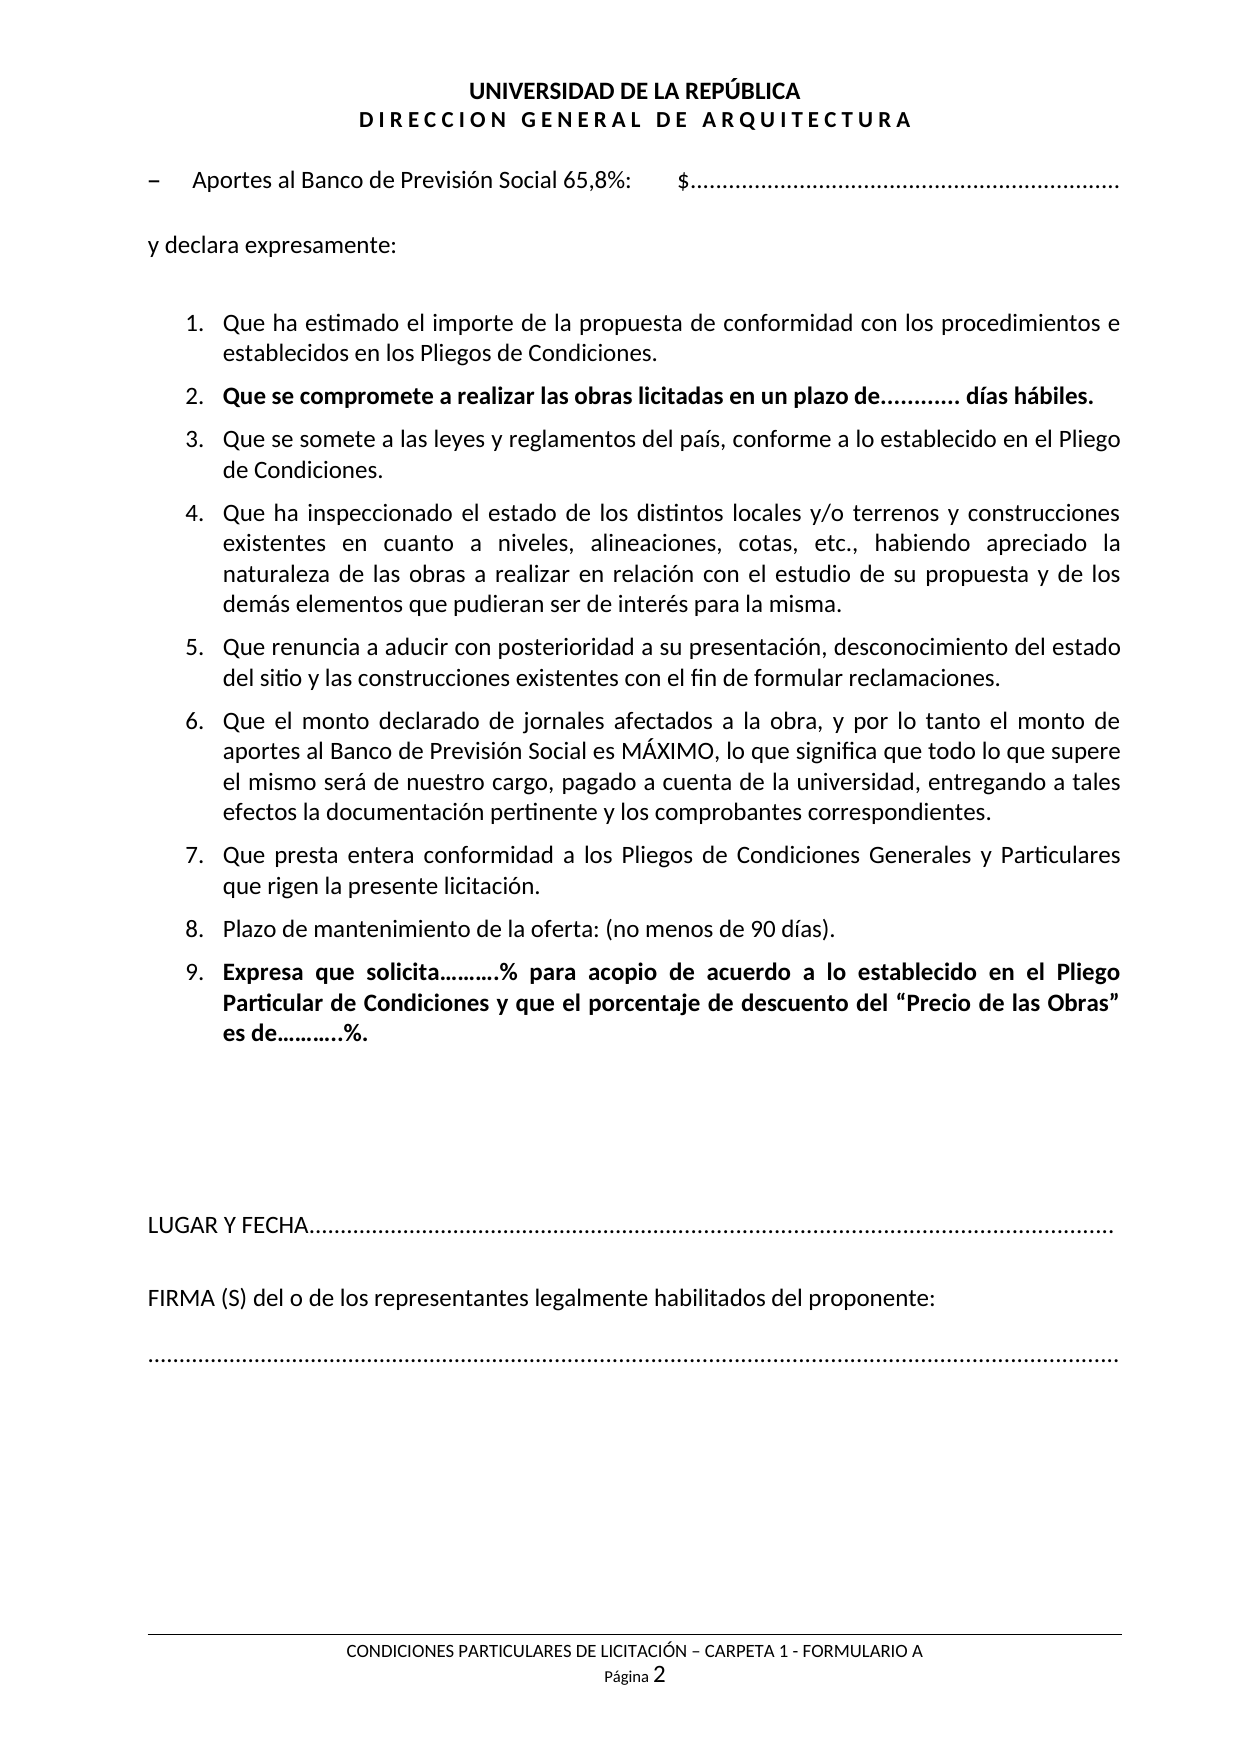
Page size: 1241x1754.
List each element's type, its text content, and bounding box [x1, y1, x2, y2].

list Que el monto declarado de jornales afectados a la obra, y por lo tanto el monto de aportes al Banco de Previsión Social es MÁXIMO, lo que significa que todo lo que supere el mismo será de nuestro cargo, pagado a cuenta de la universidad, entregando a tales efectos la documentación pertinente y los comprobantes correspondientes. [185, 705, 1122, 827]
list Expresa que solicita……….% para acopio de acuerdo a lo establecido en el Pliego Particular de Condiciones y que el porcentaje de descuento del “Precio de las Obras” es de………..%. [185, 956, 1122, 1048]
list Que ha estimado el importe de la propuesta de conformidad con los procedimientos e establecidos en los Pliegos de Condiciones. [185, 307, 1122, 368]
list Aportes al Banco de Previsión Social 65,8%: $ [148, 162, 1122, 196]
list Que renuncia a aducir con posterioridad a su presentación, desconocimiento del estado del sitio y las construcciones existentes con el fin de formular reclamaciones. [185, 631, 1122, 692]
text y declara expresamente: [148, 230, 1122, 260]
list Que se compromete a realizar las obras licitadas en un plazo de............ días hábiles. [185, 380, 1122, 411]
text LUGAR Y FECHA [148, 1209, 1122, 1239]
text FIRMA (S) del o de los representantes legalmente habilitados del proponente: [148, 1282, 1122, 1313]
list Que se somete a las leyes y reglamentos del país, conforme a lo establecido en el Pliego de Condiciones. [185, 423, 1122, 484]
list Que presta entera conformidad a los Pliegos de Condiciones Generales y Particulares que rigen la presente licitación. [185, 839, 1122, 901]
list Que ha inspeccionado el estado de los distintos locales y/o terrenos y construcciones existentes en cuanto a niveles, alineaciones, cotas, etc., habiendo apreciado la naturaleza de las obras a realizar en relación con el estudio de su propuesta y de los demás elementos que pudieran ser de interés para la misma. [185, 497, 1122, 619]
list Plazo de mantenimiento de la oferta: (no menos de 90 días). [185, 913, 1122, 944]
